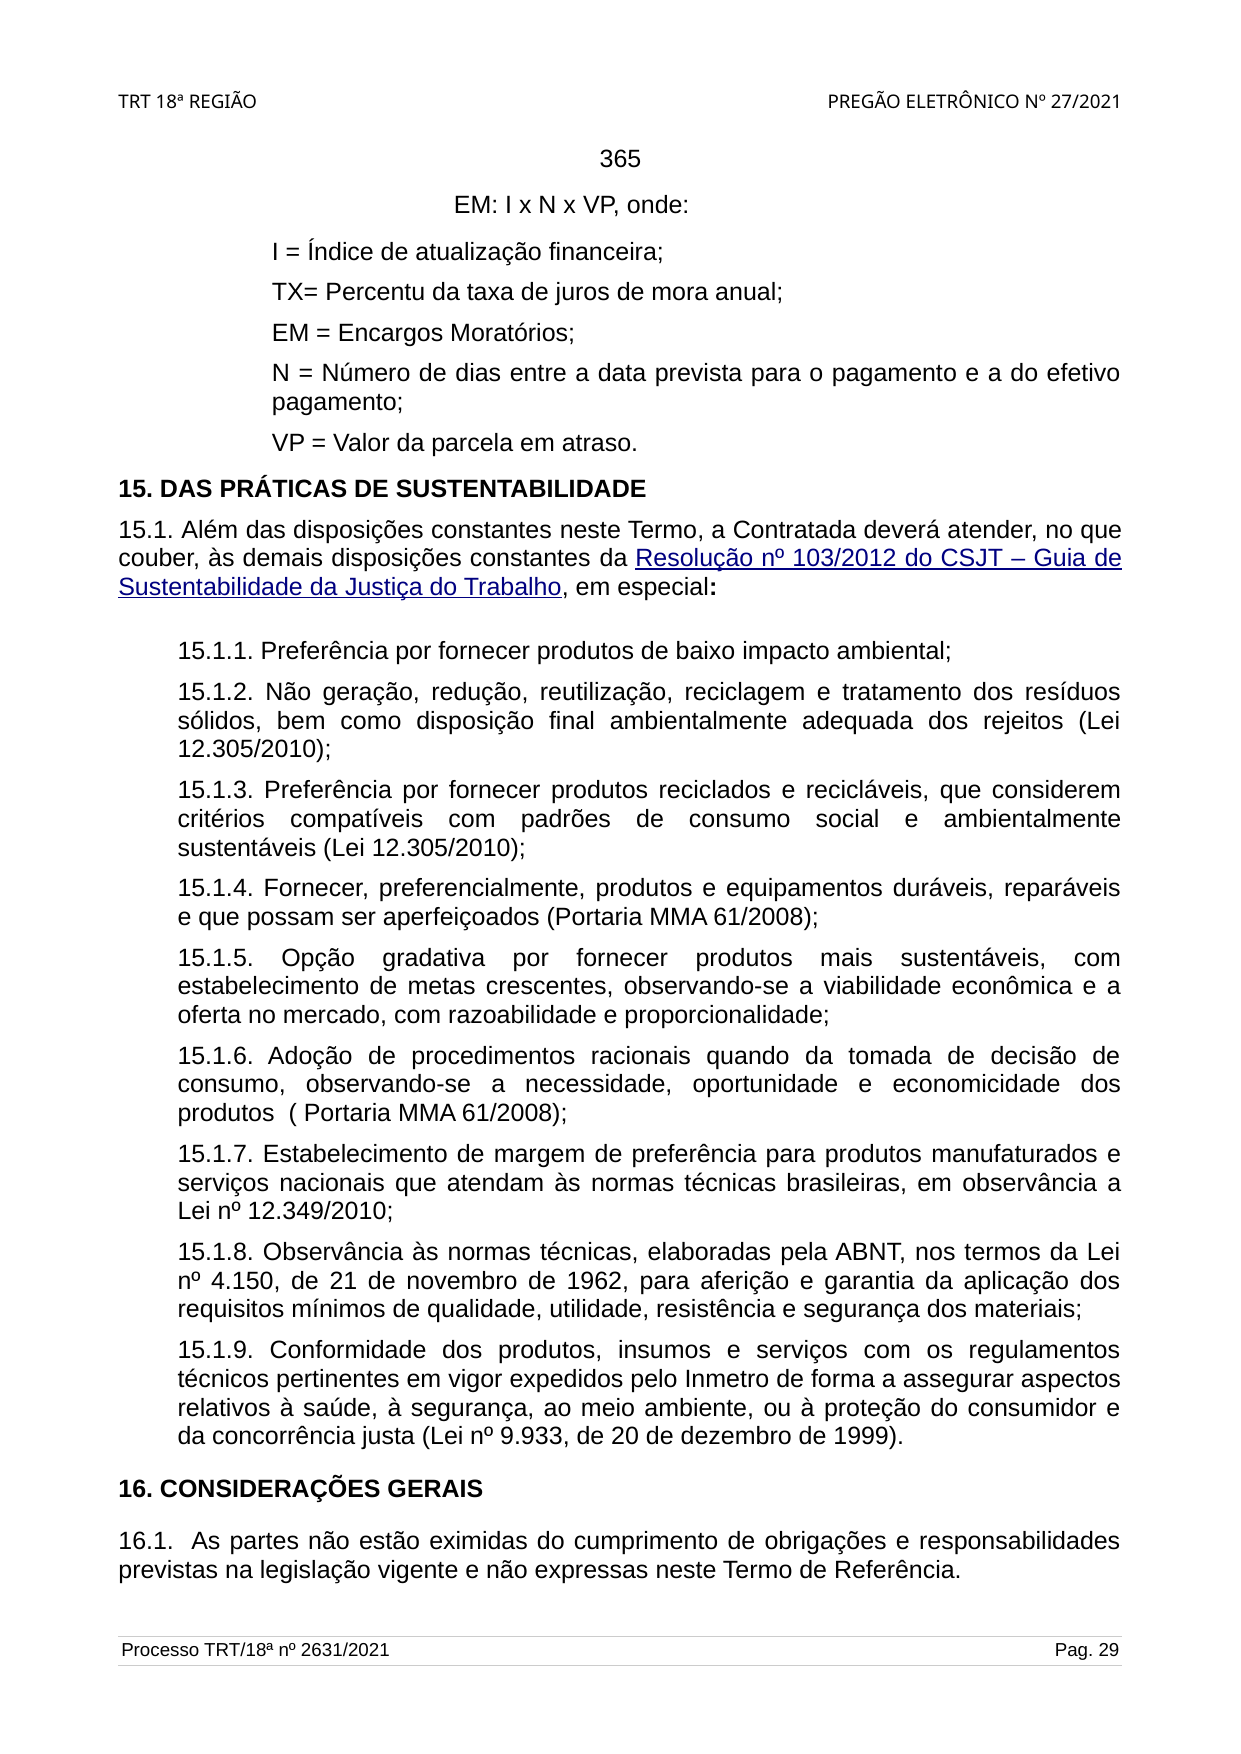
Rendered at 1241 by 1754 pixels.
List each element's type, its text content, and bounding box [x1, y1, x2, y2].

text EM = Encargos Moratórios; [272, 318, 1122, 346]
text 15.1.8. Observância às normas técnicas, elaboradas pela ABNT, nos termos da Lei nº 4.150, de 21 de novembro de 1962, para aferição e garantia da aplicação dos requisitos mínimos de qualidade, utilidade, resistência e segurança dos materiais; [177, 1237, 1122, 1323]
text 15. DAS PRÁTICAS DE SUSTENTABILIDADE [118, 474, 1122, 503]
text 15.1.9. Conformidade dos produtos, insumos e serviços com os regulamentos técnicos pertinentes em vigor expedidos pelo Inmetro de forma a assegurar aspectos relativos à saúde, à segurança, ao meio ambiente, ou à proteção do consumidor e da concorrência justa (Lei nº 9.933, de 20 de dezembro de 1999). [177, 1335, 1122, 1450]
text EM: I x N x VP, onde: [118, 190, 1122, 219]
text 15.1.6. Adoção de procedimentos racionais quando da tomada de decisão de consumo, observando-se a necessidade, oportunidade e economicidade dos produtos ( Portaria MMA 61/2008); [177, 1041, 1122, 1127]
text TX= Percentu da taxa de juros de mora anual; [272, 277, 1122, 306]
text 15.1.7. Estabelecimento de margem de preferência para produtos manufaturados e serviços nacionais que atendam às normas técnicas brasileiras, em observância a Lei nº 12.349/2010; [177, 1139, 1122, 1225]
text 365 [118, 143, 1122, 172]
text 16.1. As partes não estão eximidas do cumprimento de obrigações e responsabilidades previstas na legislação vigente e não expressas neste Termo de Referência. [118, 1526, 1122, 1584]
text 15.1.2. Não geração, redução, reutilização, reciclagem e tratamento dos resíduos sólidos, bem como disposição final ambientalmente adequada dos rejeitos (Lei 12.305/2010); [177, 677, 1122, 763]
text 15.1.4. Fornecer, preferencialmente, produtos e equipamentos duráveis, reparáveis e que possam ser aperfeiçoados (Portaria MMA 61/2008); [177, 873, 1122, 931]
text N = Número de dias entre a data prevista para o pagamento e a do efetivo pagamento; [272, 358, 1122, 416]
text 15.1.3. Preferência por fornecer produtos reciclados e recicláveis, que considerem critérios compatíveis com padrões de consumo social e ambientalmente sustentáveis (Lei 12.305/2010); [177, 775, 1122, 861]
text 15.1.5. Opção gradativa por fornecer produtos mais sustentáveis, com estabelecimento de metas crescentes, observando-se a viabilidade econômica e a oferta no mercado, com razoabilidade e proporcionalidade; [177, 943, 1122, 1029]
text 16. CONSIDERAÇÕES GERAIS [118, 1474, 1122, 1502]
text 15.1.1. Preferência por fornecer produtos de baixo impacto ambiental; [177, 636, 1122, 665]
text VP = Valor da parcela em atraso. [272, 428, 1122, 456]
text 15.1. Além das disposições constantes neste Termo, a Contratada deverá atender, no que couber, às demais disposições constantes da Resolução nº 103/2012 do CSJT – Guia de Sustentabilidade da Justiça do Trabalho, em especial: [118, 515, 1122, 601]
text I = Índice de atualização financeira; [272, 236, 1122, 265]
